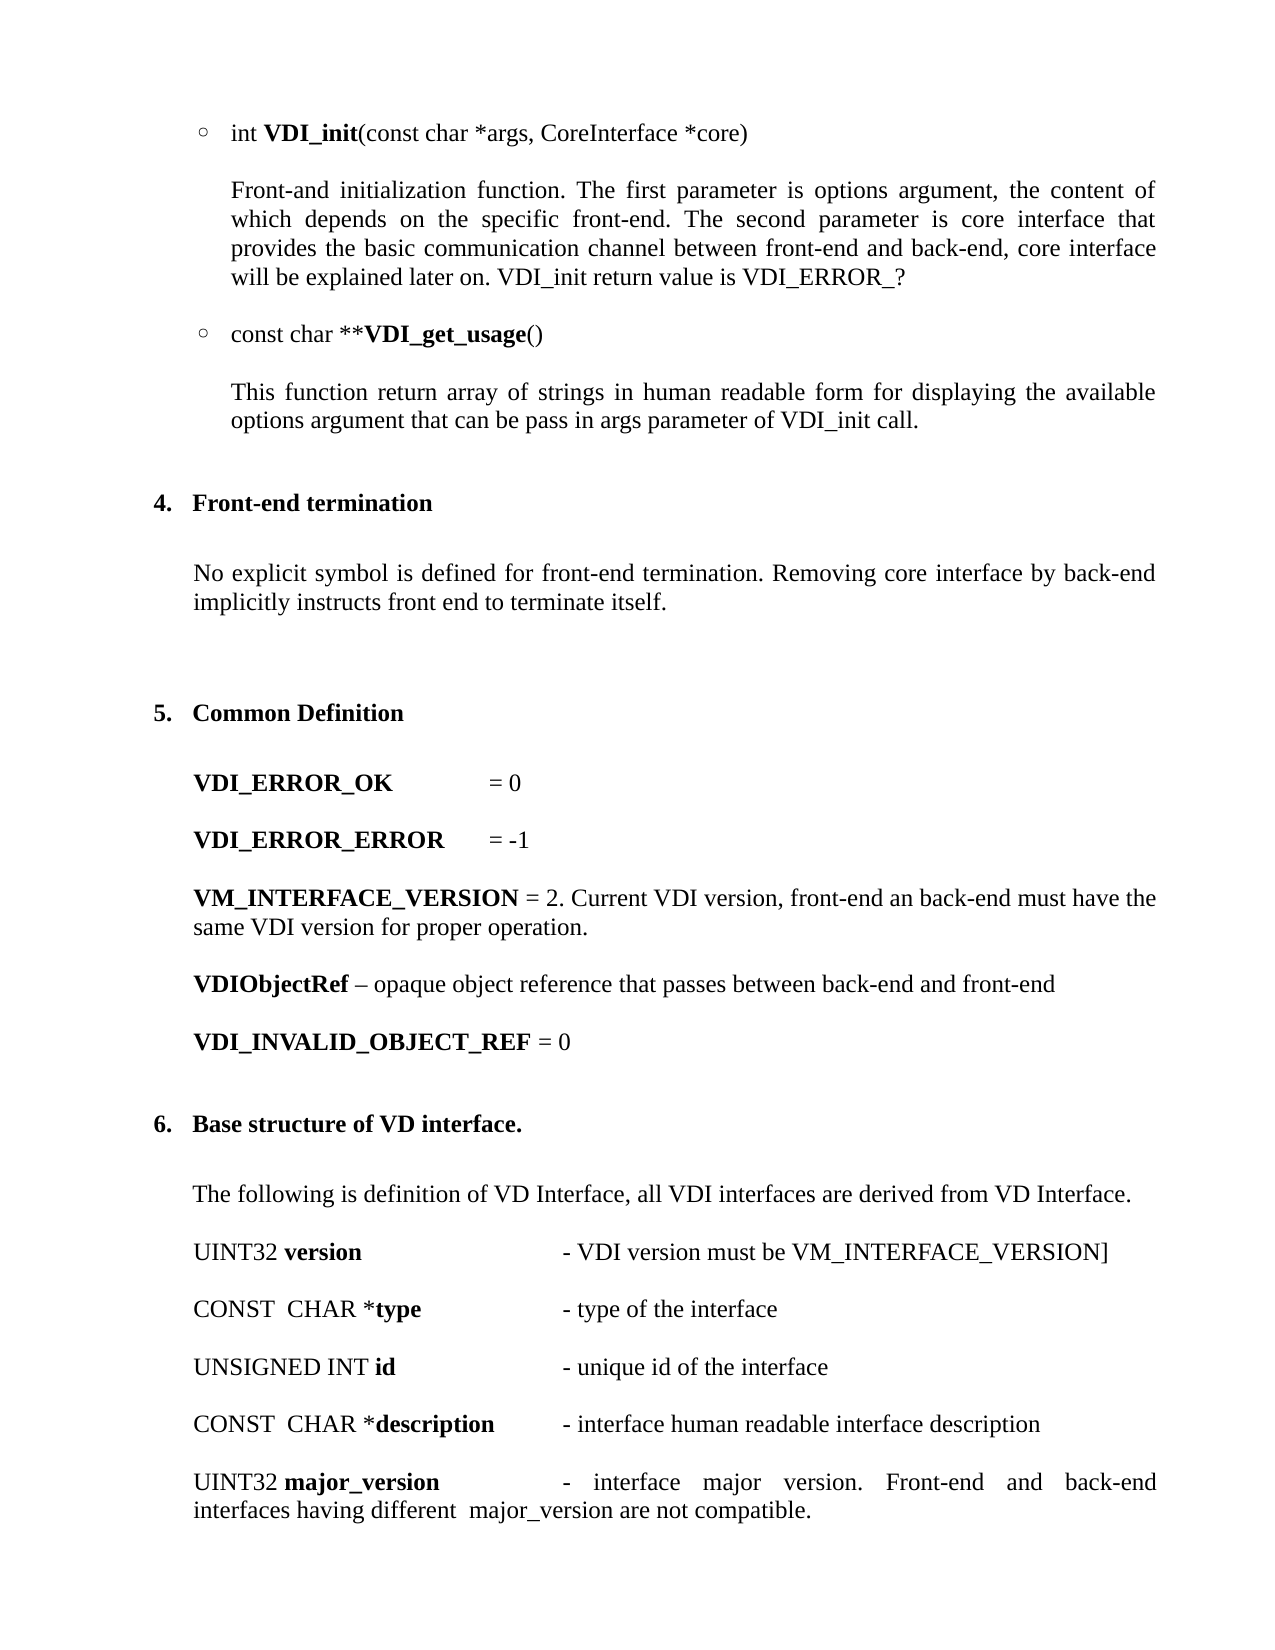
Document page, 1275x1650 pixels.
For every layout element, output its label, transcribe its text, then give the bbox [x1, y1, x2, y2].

list UINT32 major_version - interface major version. Front-end and back-end interfaces having different major_version are not compatible. [156, 1467, 1157, 1524]
list VDI_ERROR_OK = 0 [156, 768, 1157, 797]
list CONST CHAR *description - interface human readable interface description [156, 1409, 1157, 1438]
list No explicit symbol is defined for front-end termination. Removing core interface by back-end implicitly instructs front end to terminate itself. [156, 558, 1157, 616]
list const char **VDI_get_usage() [193, 319, 1157, 348]
list VDIObjectRef – opaque object reference that passes between back-end and front-end [156, 969, 1157, 998]
list VDI_ERROR_ERROR = -1 [156, 826, 1157, 854]
list This function return array of strings in human readable form for displaying the available options argument that can be pass in args parameter of VDI_init call. [193, 377, 1157, 434]
list VM_INTERFACE_VERSION = 2. Current VDI version, front-end an back-end must have the same VDI version for proper operation. [156, 883, 1157, 941]
subtitle Common Definition [147, 698, 1157, 727]
list int VDI_init(const char *args, CoreInterface *core) [193, 118, 1157, 147]
subtitle Front-end termination [147, 488, 1157, 517]
list VDI_INVALID_OBJECT_REF = 0 [156, 1027, 1157, 1056]
subtitle Base structure of VD interface. [147, 1109, 1157, 1138]
list Front-and initialization function. The first parameter is options argument, the content of which depends on the specific front-end. The second parameter is core interface that provides the basic communication channel between front-end and back-end, core interface will be explained later on. VDI_init return value is VDI_ERROR_? [193, 176, 1157, 291]
list UNSIGNED INT id - unique id of the interface [156, 1352, 1157, 1381]
list UINT32 version - VDI version must be VM_INTERFACE_VERSION] [156, 1237, 1157, 1266]
list CONST CHAR *type - type of the interface [156, 1294, 1157, 1323]
text The following is definition of VD Interface, all VDI interfaces are derived from VD Interface. [118, 1179, 1157, 1208]
